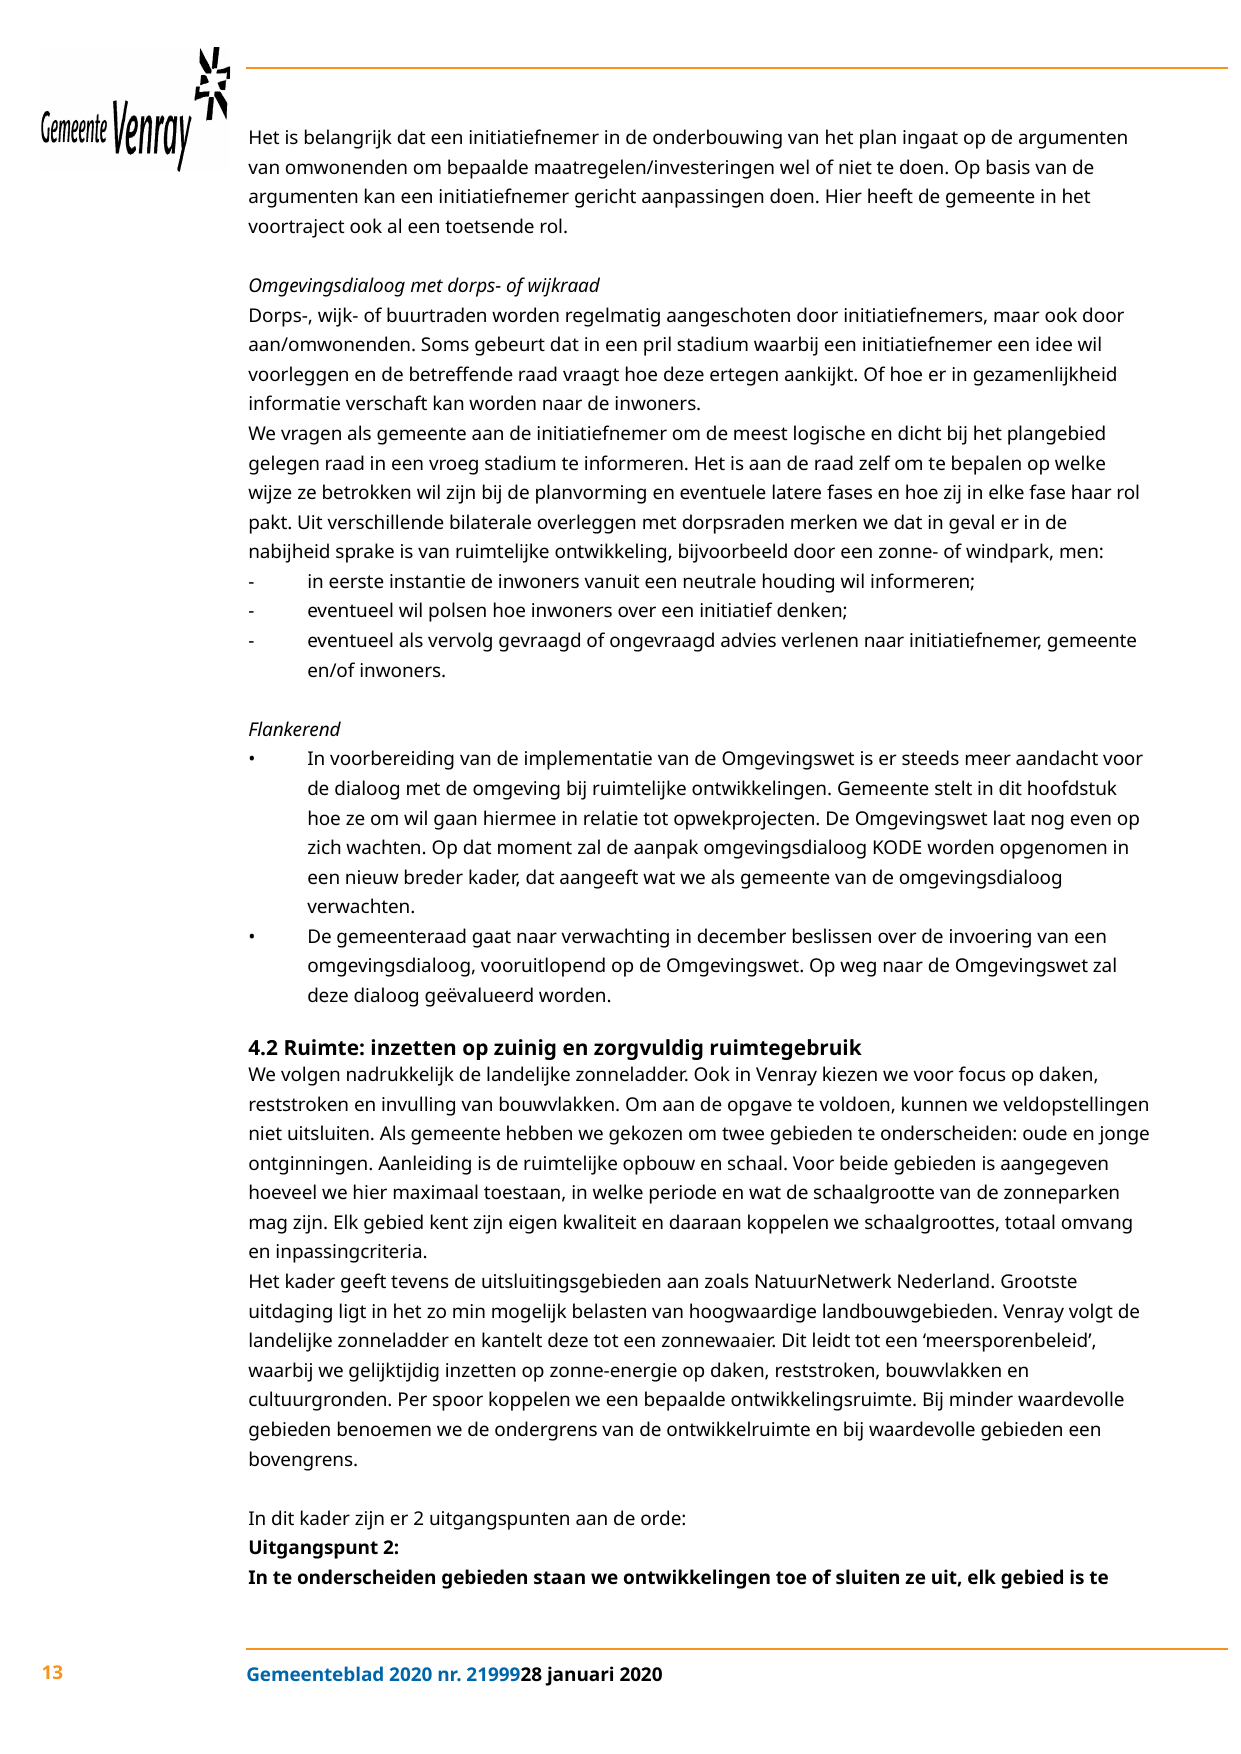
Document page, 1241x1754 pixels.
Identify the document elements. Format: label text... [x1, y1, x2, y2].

list in eerste instantie de inwoners vanuit een neutrale houding wil informeren; [248, 568, 1152, 594]
text 4.2 Ruimte: inzetten op zuinig en zorgvuldig ruimtegebruik [248, 1033, 1152, 1061]
text In te onderscheiden gebieden staan we ontwikkelingen toe of sluiten ze uit, elk gebied is te [248, 1564, 1152, 1590]
list eventueel wil polsen hoe inwoners over een initiatief denken; [248, 598, 1152, 623]
picture [41, 47, 231, 172]
text Omgevingsdialoog met dorps- of wijkraad [248, 272, 1152, 298]
list De gemeenteraad gaat naar verwachting in december beslissen over de invoering van een omgevingsdialoog, vooruitlopend op de Omgevingswet. Op weg naar de Omgevingswet zal deze dialoog geëvalueerd worden. [248, 923, 1152, 1008]
text In dit kader zijn er 2 uitgangspunten aan de orde: [248, 1505, 1152, 1531]
list eventueel als vervolg gevraagd of ongevraagd advies verlenen naar initiatiefnemer, gemeente en/of inwoners. [248, 627, 1152, 683]
list In voorbereiding van de implementatie van de Omgevingswet is er steeds meer aandacht voor de dialoog met de omgeving bij ruimtelijke ontwikkelingen. Gemeente stelt in dit hoofdstuk hoe ze om wil gaan hiermee in relatie tot opwekprojecten. De Omgevingswet laat nog even op zich wachten. Op dat moment zal de aanpak omgevingsdialoog KODE worden opgenomen in een nieuw breder kader, dat aangeeft wat we als gemeente van de omgevingsdialoog verwachten. [248, 746, 1152, 919]
text Het kader geeft tevens de uitsluitingsgebieden aan zoals NatuurNetwerk Nederland. Grootste uitdaging ligt in het zo min mogelijk belasten van hoogwaardige landbouwgebieden. Venray volgt de landelijke zonneladder en kantelt deze tot een zonnewaaier. Dit leidt tot een ‘meersporenbeleid’, waarbij we gelijktijdig inzetten op zonne-energie op daken, reststroken, bouwvlakken en cultuurgronden. Per spoor koppelen we een bepaalde ontwikkelingsruimte. Bij minder waardevolle gebieden benoemen we de ondergrens van de ontwikkelruimte en bij waardevolle gebieden een bovengrens. [248, 1268, 1152, 1471]
text Dorps-, wijk- of buurtraden worden regelmatig aangeschoten door initiatiefnemers, maar ook door aan/omwonenden. Soms gebeurt dat in een pril stadium waarbij een initiatiefnemer een idee wil voorleggen en de betreffende raad vraagt hoe deze ertegen aankijkt. Of hoe er in gezamenlijkheid informatie verschaft kan worden naar de inwoners. [248, 302, 1152, 416]
text Flankerend [248, 716, 1152, 742]
text Uitgangspunt 2: [248, 1534, 1152, 1560]
text We volgen nadrukkelijk de landelijke zonneladder. Ook in Venray kiezen we voor focus op daken, reststroken en invulling van bouwvlakken. Om aan de opgave te voldoen, kunnen we veldopstellingen niet uitsluiten. Als gemeente hebben we gekozen om twee gebieden te onderscheiden: oude en jonge ontginningen. Aanleiding is de ruimtelijke opbouw en schaal. Voor beide gebieden is aangegeven hoeveel we hier maximaal toestaan, in welke periode en wat de schaalgrootte van de zonneparken mag zijn. Elk gebied kent zijn eigen kwaliteit en daaraan koppelen we schaalgroottes, totaal omvang en inpassingcriteria. [248, 1061, 1152, 1264]
text We vragen als gemeente aan de initiatiefnemer om de meest logische en dicht bij het plangebied gelegen raad in een vroeg stadium te informeren. Het is aan de raad zelf om te bepalen op welke wijze ze betrokken wil zijn bij de planvorming en eventuele latere fases en hoe zij in elke fase haar rol pakt. Uit verschillende bilaterale overleggen met dorpsraden merken we dat in geval er in de nabijheid sprake is van ruimtelijke ontwikkeling, bijvoorbeeld door een zonne- of windpark, men: [248, 420, 1152, 564]
text Het is belangrijk dat een initiatiefnemer in de onderbouwing van het plan ingaat op de argumenten van omwonenden om bepaalde maatregelen/investeringen wel of niet te doen. Op basis van de argumenten kan een initiatiefnemer gericht aanpassingen doen. Hier heeft de gemeente in het voortraject ook al een toetsende rol. [248, 124, 1152, 239]
